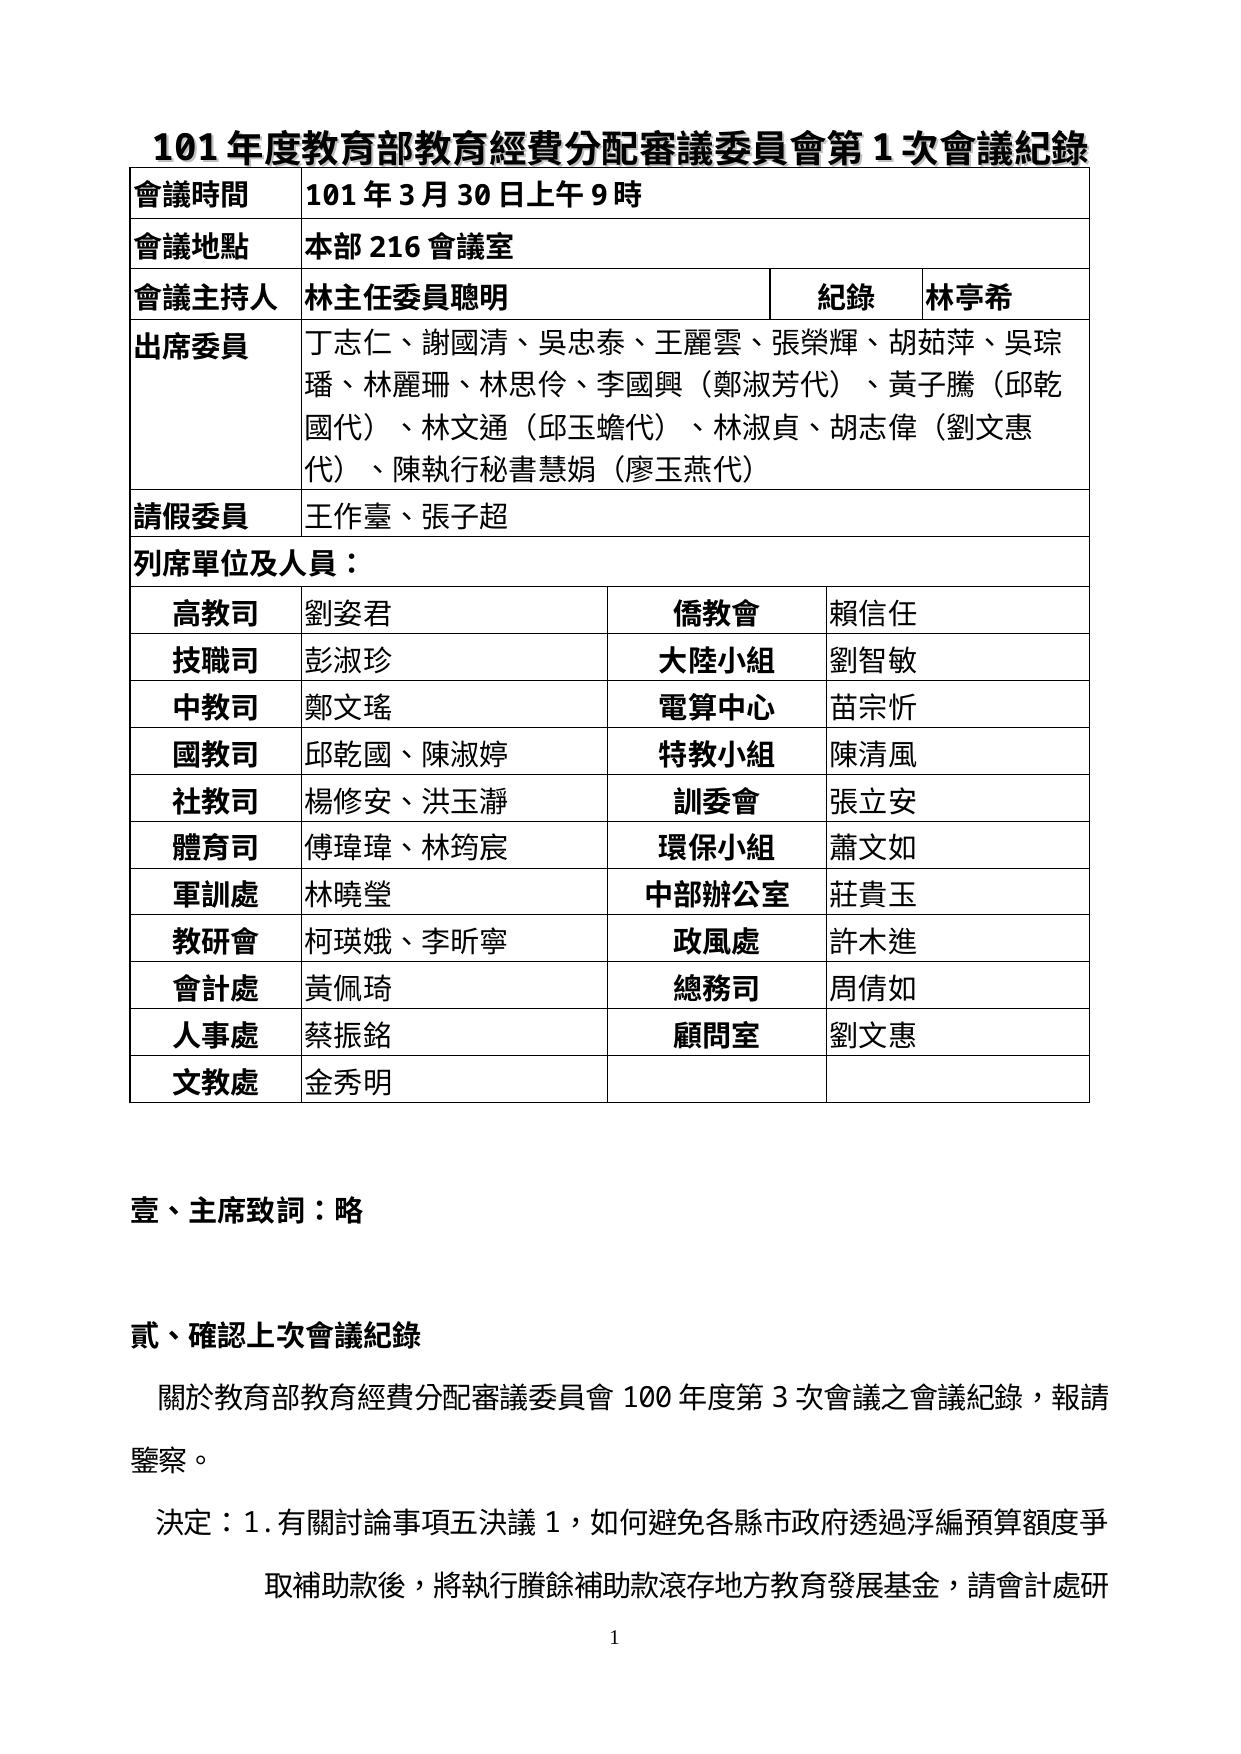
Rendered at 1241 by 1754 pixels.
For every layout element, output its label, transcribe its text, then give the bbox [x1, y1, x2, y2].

table_cell 電算中心 [608, 681, 826, 727]
table_cell 政風處 [608, 915, 826, 961]
text 關於教育部教育經費分配審議委員會100年度第3次會議之會議紀錄，報請鑒察。 [130, 1354, 1110, 1479]
table_header 101年3月30日上午9時 [302, 168, 1089, 217]
table_cell 莊貴玉 [827, 869, 1089, 914]
table_cell 會計處 [131, 962, 301, 1008]
table_cell 蔡振銘 [302, 1009, 607, 1055]
table_cell 總務司 [608, 962, 826, 1008]
table_cell 僑教會 [608, 587, 826, 633]
table_cell 傅瑋瑋、林筠宸 [302, 822, 607, 867]
table_cell 楊修安、洪玉瀞 [302, 775, 607, 821]
table_cell 丁志仁、謝國清、吳忠泰、王麗雲、張榮輝、胡茹萍、吳琮璠、林麗珊、林思伶、李國興（鄭淑芳代）、黃子騰（邱乾國代）、林文通（邱玉蟾代）、林淑貞、胡志偉（劉文惠代）、陳執行秘書慧娟（廖玉燕代） [302, 320, 1089, 489]
table_cell 金秀明 [302, 1056, 607, 1102]
table_cell 劉文惠 [827, 1009, 1089, 1055]
table_cell 許木進 [827, 915, 1089, 961]
table_cell 特教小組 [608, 728, 826, 774]
table_cell 體育司 [131, 822, 301, 867]
text 決定：1.有關討論事項五決議1，如何避免各縣市政府透過浮編預算額度爭取補助款後，將執行賸餘補助款滾存地方教育發展基金，請會計處研 [155, 1479, 1110, 1604]
table_cell 訓委會 [608, 775, 826, 821]
table_cell 中部辦公室 [608, 869, 826, 914]
table_cell 人事處 [131, 1009, 301, 1055]
table_cell 林亭希 [923, 269, 1089, 318]
table_cell 陳清風 [827, 728, 1089, 774]
table_cell 社教司 [131, 775, 301, 821]
table_cell 林主任委員聰明 [302, 269, 769, 318]
table_cell 苗宗忻 [827, 681, 1089, 727]
table_cell 國教司 [131, 728, 301, 774]
table_cell 軍訓處 [131, 869, 301, 914]
table_cell 會議主持人 [131, 269, 301, 318]
table_cell 彭淑珍 [302, 634, 607, 680]
text 壹、主席致詞：略 [130, 1167, 1110, 1229]
table_cell 本部216會議室 [302, 219, 1089, 268]
table_cell 林曉瑩 [302, 869, 607, 914]
table_cell 劉智敏 [827, 634, 1089, 680]
table_cell 王作臺、張子超 [302, 490, 1089, 536]
table_cell 請假委員 [131, 490, 301, 536]
table_cell 顧問室 [608, 1009, 826, 1055]
table_cell 邱乾國、陳淑婷 [302, 728, 607, 774]
table_cell 柯瑛娥、李昕寧 [302, 915, 607, 961]
table_cell 紀錄 [771, 269, 922, 318]
table_cell 黃佩琦 [302, 962, 607, 1008]
table_cell 大陸小組 [608, 634, 826, 680]
table_header 會議時間 [131, 168, 301, 217]
table_cell 文教處 [131, 1056, 301, 1102]
table_cell 蕭文如 [827, 822, 1089, 867]
table_cell 鄭文瑤 [302, 681, 607, 727]
text 101年度教育部教育經費分配審議委員會第1次會議紀錄 [130, 104, 1110, 167]
table_cell 高教司 [131, 587, 301, 633]
table_cell 教研會 [131, 915, 301, 961]
table_cell 技職司 [131, 634, 301, 680]
table_cell 張立安 [827, 775, 1089, 821]
text 貳、確認上次會議紀錄 [130, 1292, 1110, 1354]
table_cell 環保小組 [608, 822, 826, 867]
table_cell 列席單位及人員： [131, 537, 1089, 586]
table_cell 賴信任 [827, 587, 1089, 633]
table_cell 劉姿君 [302, 587, 607, 633]
table_cell 周倩如 [827, 962, 1089, 1008]
table_cell 出席委員 [131, 320, 301, 489]
table_cell [608, 1056, 826, 1102]
table_cell [827, 1056, 1089, 1102]
table_cell 中教司 [131, 681, 301, 727]
table_cell 會議地點 [131, 219, 301, 268]
